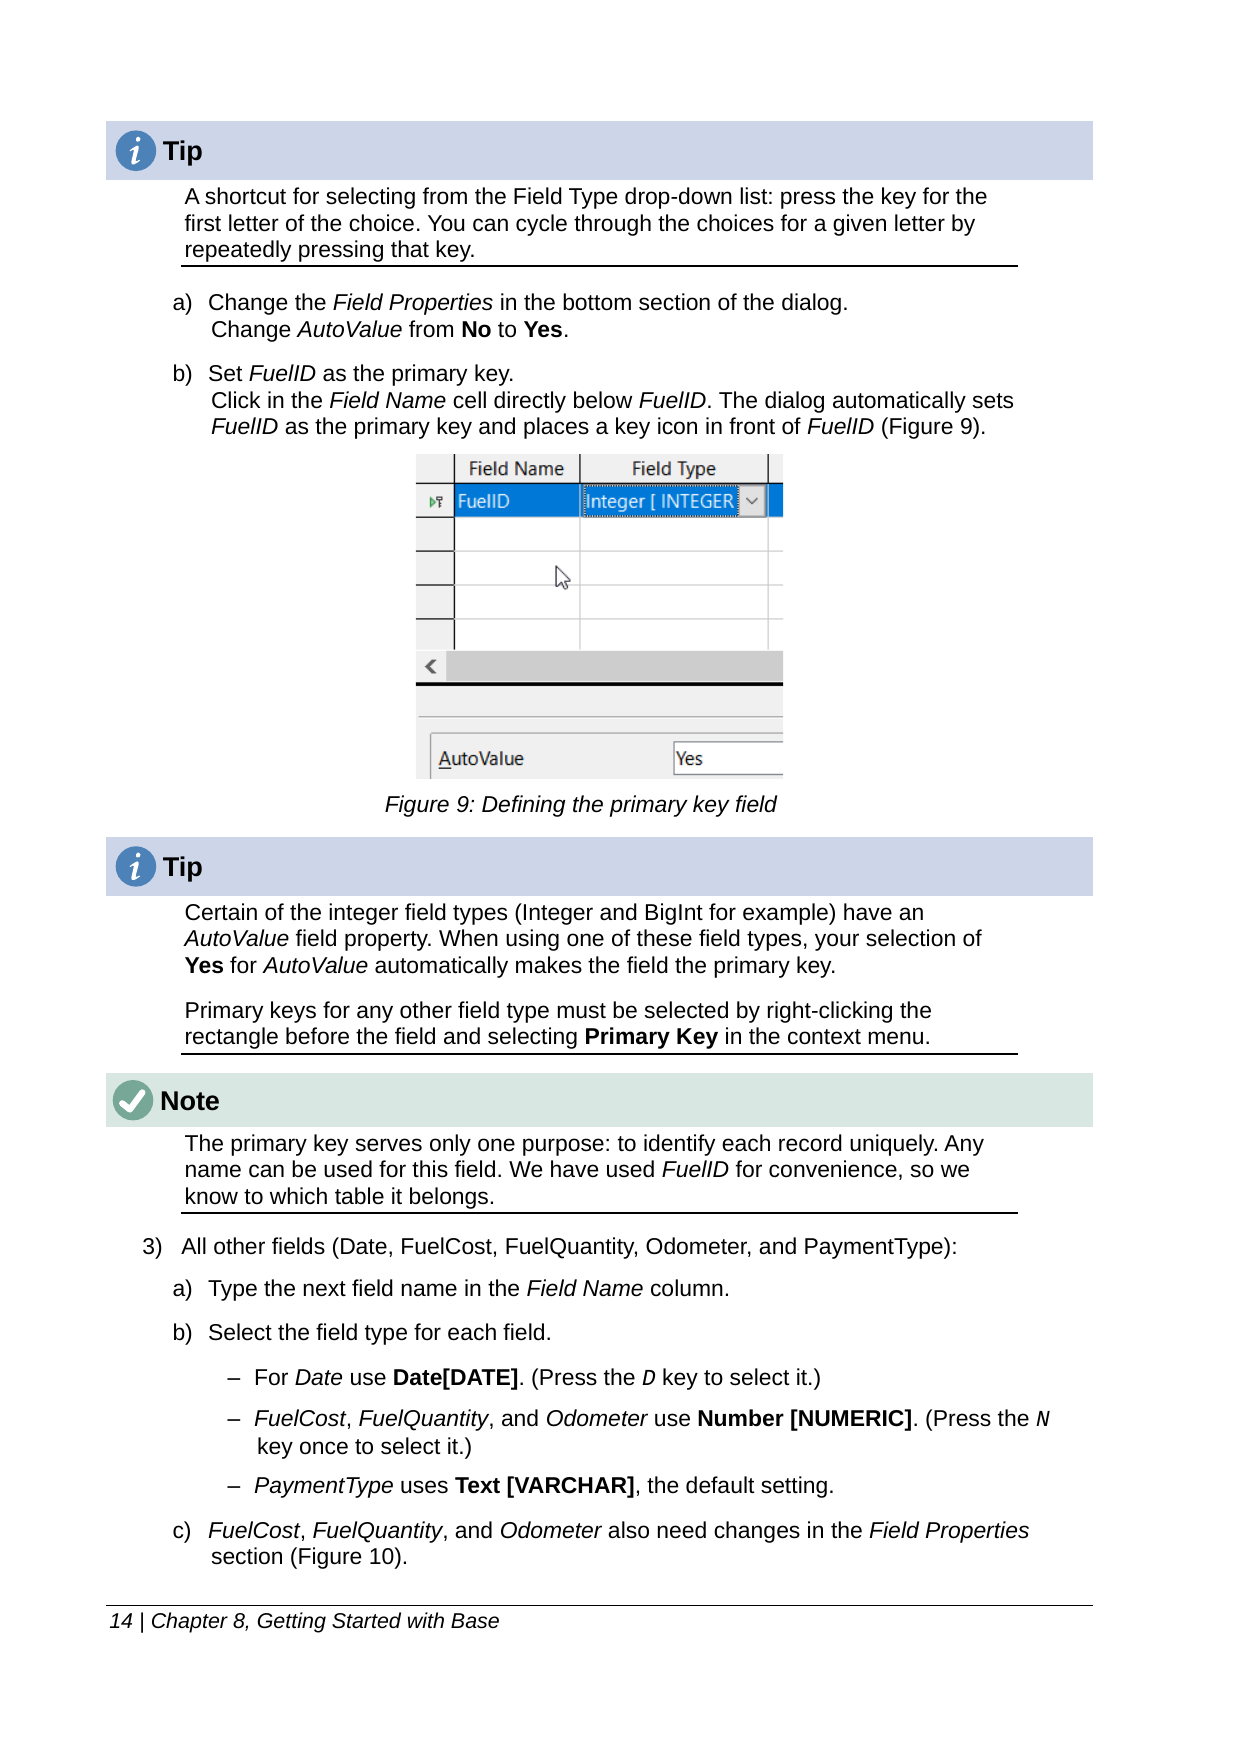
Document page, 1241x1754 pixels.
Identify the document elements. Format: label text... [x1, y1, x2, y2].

text Figure 9: Defining the primary key field [384, 791, 814, 817]
picture [415, 454, 784, 779]
subtitle Tip [106, 121, 1093, 180]
list Select the field type for each field. [169, 1316, 1093, 1348]
subtitle Note [106, 1073, 1093, 1127]
list FuelCost, FuelQuantity, and Odometer also need changes in the Field Properties section (Figure 10). [169, 1514, 1093, 1572]
list FuelCost, FuelQuantity, and Odometer use Number [NUMERIC]. (Press the N key once to select it.) [224, 1402, 1093, 1459]
list PaymentType uses Text [VARCHAR], the default setting. [224, 1469, 1093, 1501]
list Set FuelID as the primary key. Click in the Field Name cell directly below FuelID. The dialog automatically sets FuelID as the primary key and places a key icon in front of FuelID (Figure 9). [169, 357, 1093, 442]
list Type the next field name in the Field Name column. [169, 1272, 1093, 1304]
text A shortcut for selecting from the Field Type drop-down list: press the key for the first letter of the choice. You can cycle through the choices for a given letter by repeatedly pressing that key. [181, 180, 1018, 265]
text The primary key serves only one purpose: to identify each record uniquely. Any name can be used for this field. We have used FuelID for convenience, so we know to which table it belongs. [181, 1127, 1018, 1212]
subtitle Tip [106, 837, 1093, 896]
list All other fields (Date, FuelCost, FuelQuantity, Odometer, and PaymentType): [162, 1233, 1093, 1259]
text Certain of the integer field types (Integer and BigInt for example) have an AutoValue field property. When using one of these field types, your selection of Yes for AutoValue automatically makes the field the primary key. [181, 896, 1018, 978]
list Change the Field Properties in the bottom section of the dialog. Change AutoValue from No to Yes. [169, 286, 1093, 345]
list For Date use Date[DATE]. (Press the D key to select it.) [224, 1361, 1093, 1392]
text Primary keys for any other field type must be selected by right-clicking the rectangle before the field and selecting Primary Key in the context menu. [181, 994, 1018, 1053]
